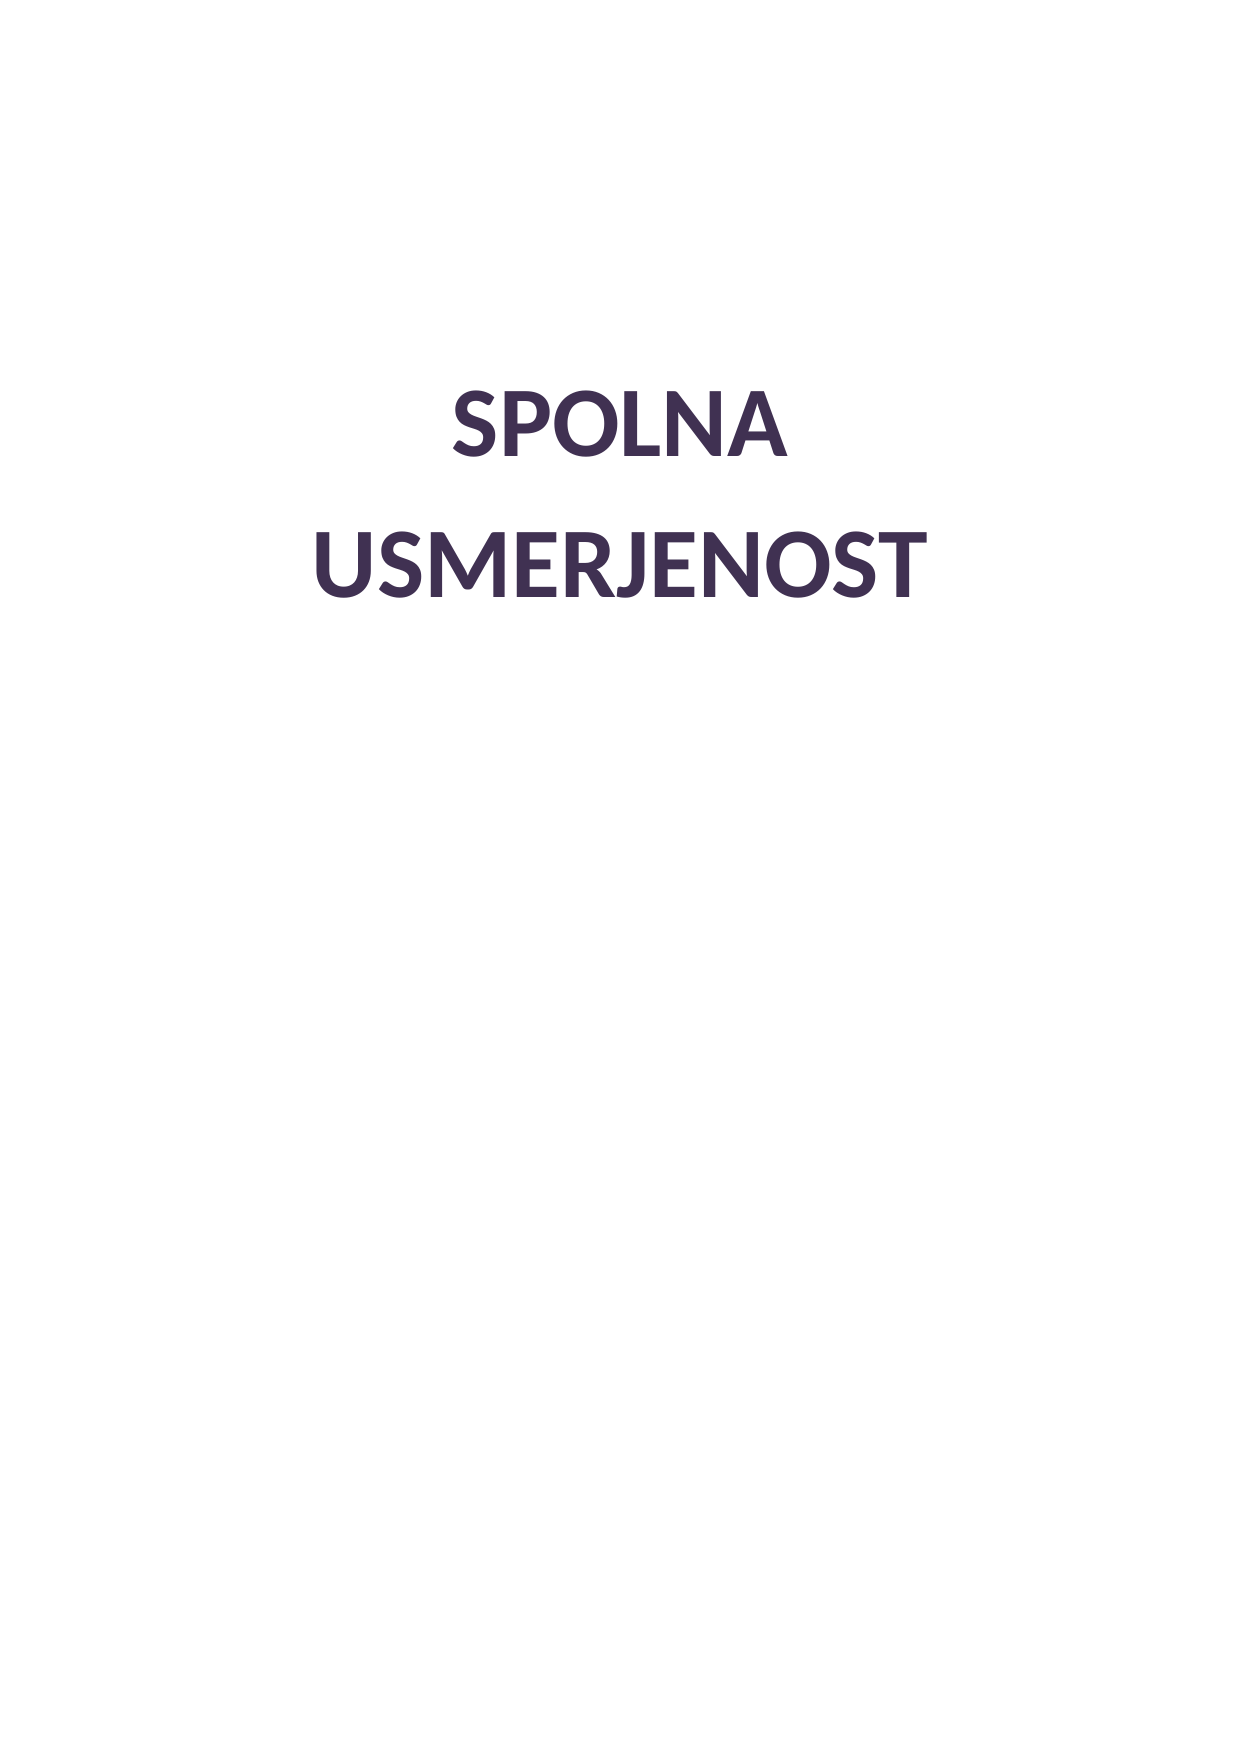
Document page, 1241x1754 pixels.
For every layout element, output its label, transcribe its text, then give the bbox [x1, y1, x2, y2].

text SPOLNA USMERJENOST [148, 360, 1093, 622]
